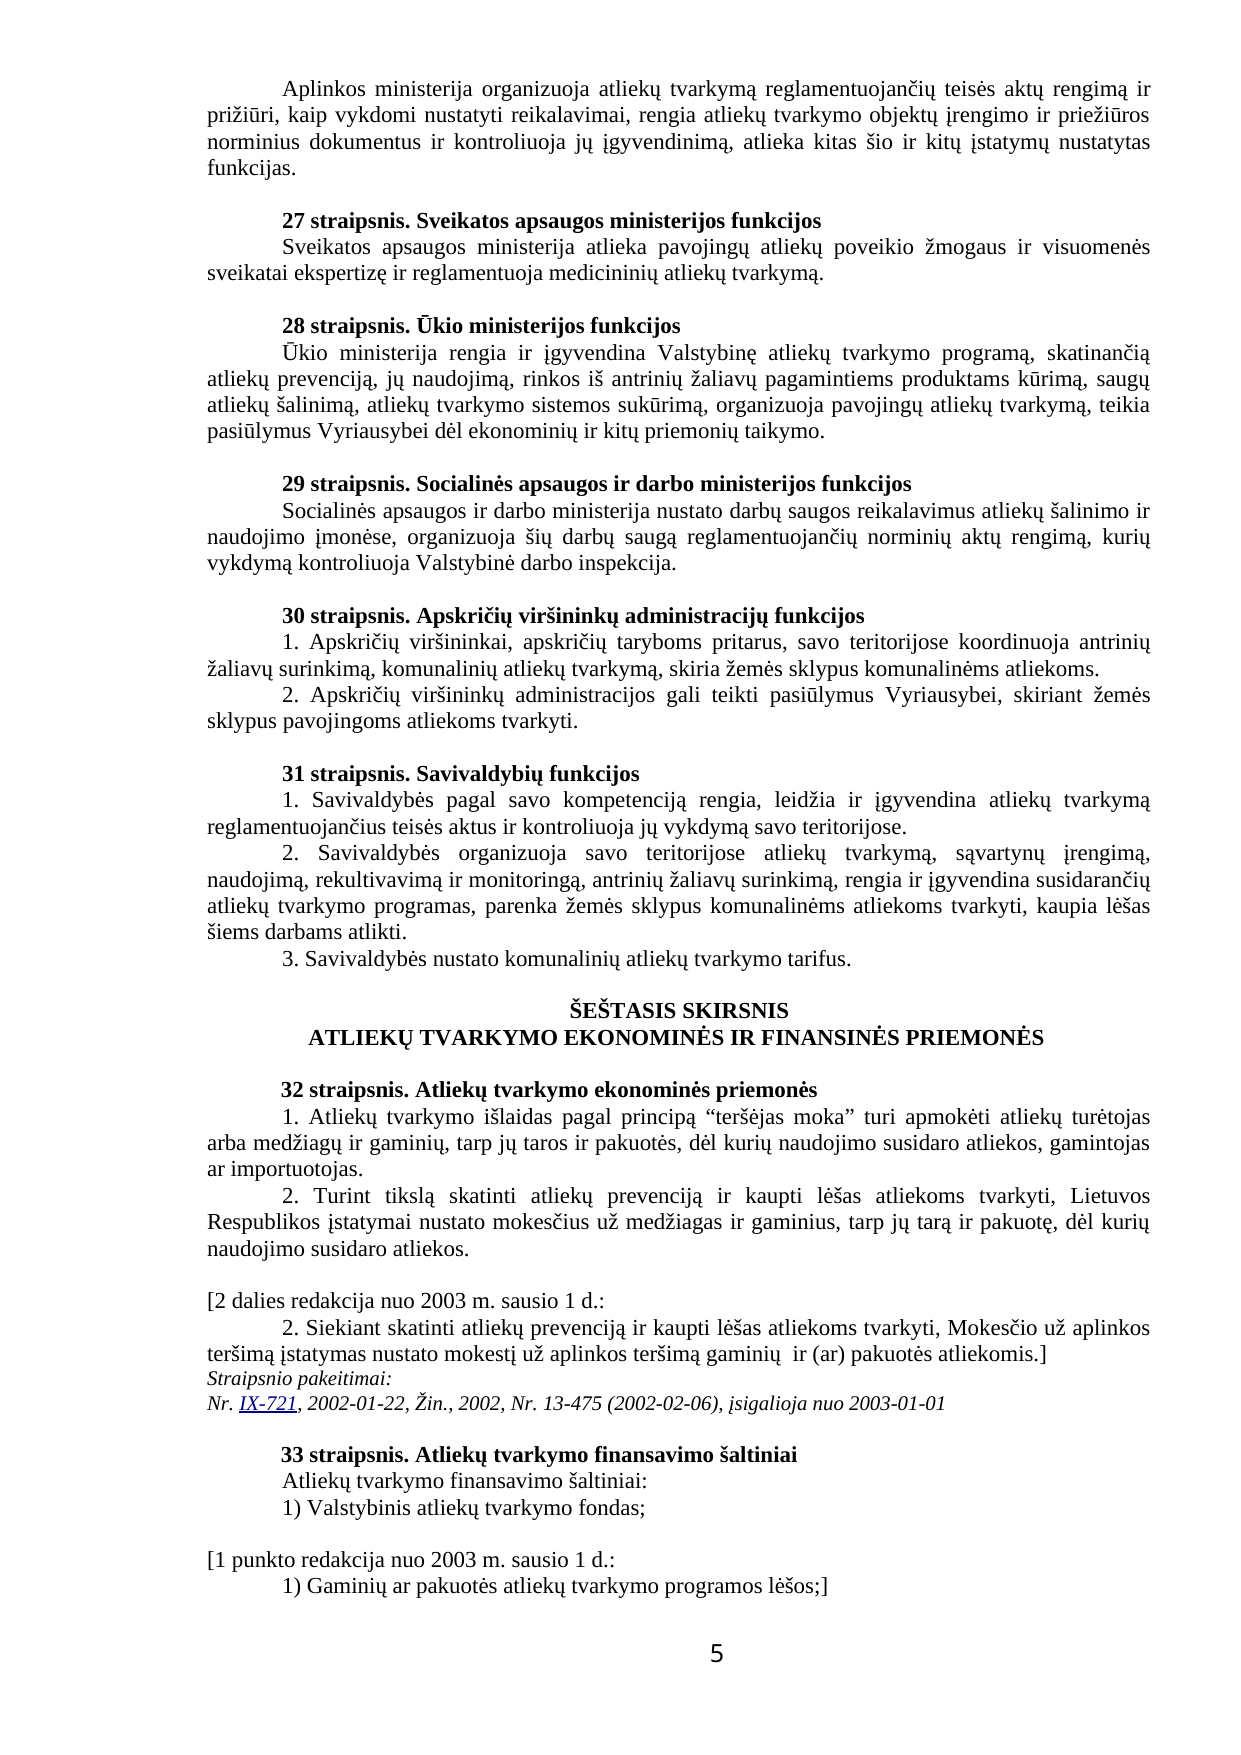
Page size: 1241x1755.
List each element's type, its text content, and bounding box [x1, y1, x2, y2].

text 1) Valstybinis atliekų tvarkymo fondas; [207, 1493, 1152, 1520]
text 27 straipsnis. Sveikatos apsaugos ministerijos funkcijos [207, 207, 1152, 233]
text 30 straipsnis. Apskričių viršininkų administracijų funkcijos [207, 602, 1152, 628]
text [1 punkto redakcija nuo 2003 m. sausio 1 d.: [207, 1546, 1152, 1573]
text 1. Atliekų tvarkymo išlaidas pagal principą “teršėjas moka” turi apmokėti atliekų turėtojas arba medžiagų ir gaminių, tarp jų taros ir pakuotės, dėl kurių naudojimo susidaro atliekos, gamintojas ar importuotojas. [207, 1103, 1152, 1182]
text Nr. IX-721, 2002-01-22, Žin., 2002, Nr. 13-475 (2002-02-06), įsigalioja nuo 2003-01-01 [207, 1390, 1152, 1414]
text 2. Turint tikslą skatinti atliekų prevenciją ir kaupti lėšas atliekoms tvarkyti, Lietuvos Respublikos įstatymai nustato mokesčius už medžiagas ir gaminius, tarp jų tarą ir pakuotę, dėl kurių naudojimo susidaro atliekos. [207, 1182, 1152, 1261]
text 2. Siekiant skatinti atliekų prevenciją ir kaupti lėšas atliekoms tvarkyti, Mokesčio už aplinkos teršimą įstatymas nustato mokestį už aplinkos teršimą gaminių ir (ar) pakuotės atliekomis.] [207, 1314, 1152, 1366]
text Aplinkos ministerija organizuoja atliekų tvarkymą reglamentuojančių teisės aktų rengimą ir prižiūri, kaip vykdomi nustatyti reikalavimai, rengia atliekų tvarkymo objektų įrengimo ir priežiūros norminius dokumentus ir kontroliuoja jų įgyvendinimą, atlieka kitas šio ir kitų įstatymų nustatytas funkcijas. [207, 75, 1152, 180]
text 1) Gaminių ar pakuotės atliekų tvarkymo programos lėšos;] [207, 1573, 1152, 1599]
text 31 straipsnis. Savivaldybių funkcijos [207, 760, 1152, 787]
text 1. Apskričių viršininkai, apskričių taryboms pritarus, savo teritorijose koordinuoja antrinių žaliavų surinkimą, komunalinių atliekų tvarkymą, skiria žemės sklypus komunalinėms atliekoms. [207, 628, 1152, 681]
text Sveikatos apsaugos ministerija atlieka pavojingų atliekų poveikio žmogaus ir visuomenės sveikatai ekspertizę ir reglamentuoja medicininių atliekų tvarkymą. [207, 233, 1152, 286]
text [2 dalies redakcija nuo 2003 m. sausio 1 d.: [207, 1287, 1152, 1314]
text Socialinės apsaugos ir darbo ministerija nustato darbų saugos reikalavimus atliekų šalinimo ir naudojimo įmonėse, organizuoja šių darbų saugą reglamentuojančių norminių aktų rengimą, kurių vykdymą kontroliuoja Valstybinė darbo inspekcija. [207, 497, 1152, 576]
text 32 straipsnis. Atliekų tvarkymo ekonominės priemonės [207, 1076, 1152, 1103]
text 29 straipsnis. Socialinės apsaugos ir darbo ministerijos funkcijos [207, 470, 1152, 497]
text 28 straipsnis. Ūkio ministerijos funkcijos [207, 312, 1152, 338]
text 33 straipsnis. Atliekų tvarkymo finansavimo šaltiniai [207, 1441, 1152, 1467]
text ATLIEKŲ TVARKYMO EKONOMINĖS IR FINANSINĖS PRIEMONĖS [207, 1024, 1152, 1050]
text 2. Savivaldybės organizuoja savo teritorijose atliekų tvarkymą, sąvartynų įrengimą, naudojimą, rekultivavimą ir monitoringą, antrinių žaliavų surinkimą, rengia ir įgyvendina susidarančių atliekų tvarkymo programas, parenka žemės sklypus komunalinėms atliekoms tvarkyti, kaupia lėšas šiems darbams atlikti. [207, 839, 1152, 945]
text 3. Savivaldybės nustato komunalinių atliekų tvarkymo tarifus. [207, 945, 1152, 971]
text Straipsnio pakeitimai: [207, 1366, 1152, 1390]
text Šeštasis skirsnis [207, 997, 1152, 1024]
text Ūkio ministerija rengia ir įgyvendina Valstybinę atliekų tvarkymo programą, skatinančią atliekų prevenciją, jų naudojimą, rinkos iš antrinių žaliavų pagamintiems produktams kūrimą, saugų atliekų šalinimą, atliekų tvarkymo sistemos sukūrimą, organizuoja pavojingų atliekų tvarkymą, teikia pasiūlymus Vyriausybei dėl ekonominių ir kitų priemonių taikymo. [207, 338, 1152, 444]
text Atliekų tvarkymo finansavimo šaltiniai: [207, 1467, 1152, 1493]
text 2. Apskričių viršininkų administracijos gali teikti pasiūlymus Vyriausybei, skiriant žemės sklypus pavojingoms atliekoms tvarkyti. [207, 681, 1152, 734]
text 1. Savivaldybės pagal savo kompetenciją rengia, leidžia ir įgyvendina atliekų tvarkymą reglamentuojančius teisės aktus ir kontroliuoja jų vykdymą savo teritorijose. [207, 787, 1152, 839]
